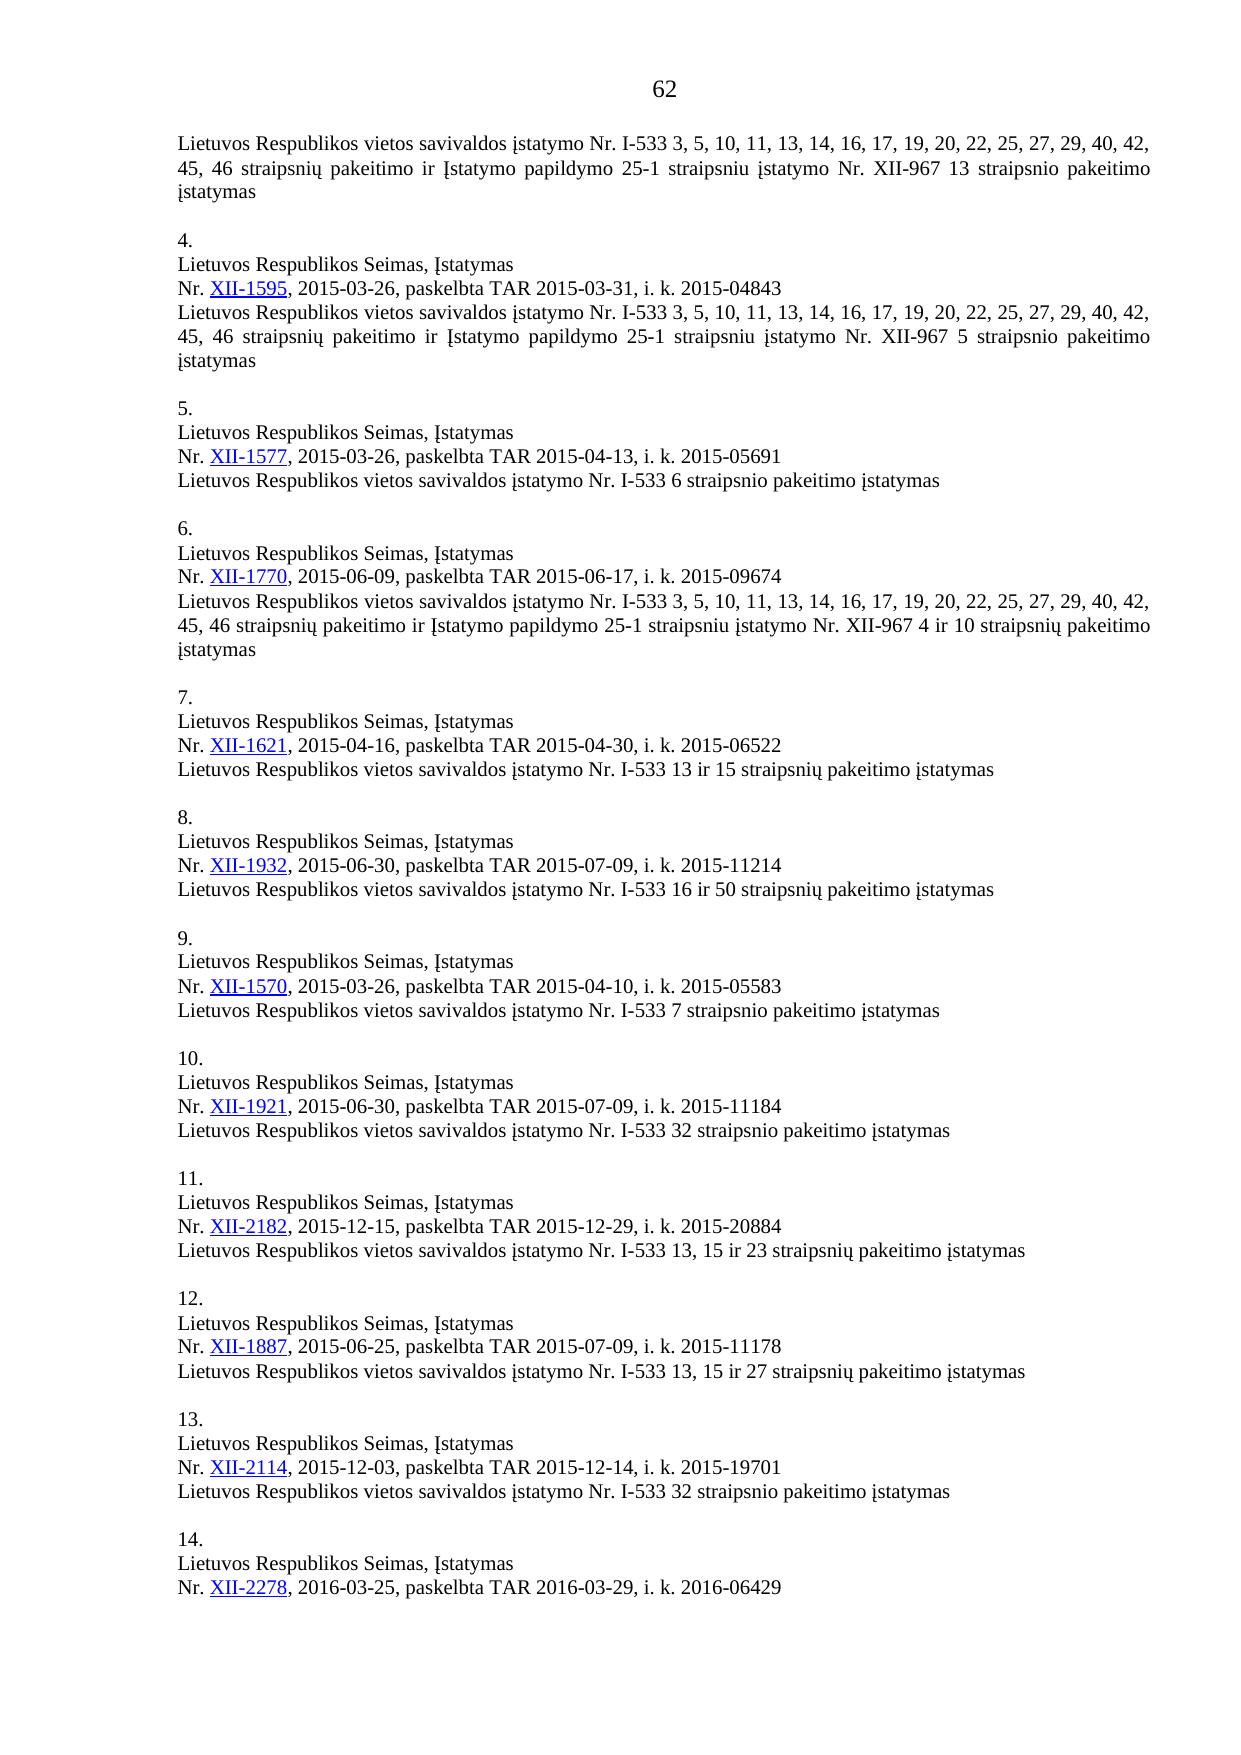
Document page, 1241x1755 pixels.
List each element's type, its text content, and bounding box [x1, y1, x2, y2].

text 14. [177, 1527, 1152, 1551]
text Lietuvos Respublikos vietos savivaldos įstatymo Nr. I-533 13, 15 ir 23 straipsnių pakeitimo įstatymas [177, 1238, 1152, 1262]
text 12. [177, 1286, 1152, 1310]
text Lietuvos Respublikos Seimas, Įstatymas [177, 949, 1152, 973]
text Lietuvos Respublikos vietos savivaldos įstatymo Nr. I-533 7 straipsnio pakeitimo įstatymas [177, 998, 1152, 1022]
text Lietuvos Respublikos Seimas, Įstatymas [177, 540, 1152, 564]
text 4. [177, 228, 1152, 252]
text Nr. XII-1887, 2015-06-25, paskelbta TAR 2015-07-09, i. k. 2015-11178 [177, 1334, 1152, 1358]
text Nr. XII-2278, 2016-03-25, paskelbta TAR 2016-03-29, i. k. 2016-06429 [177, 1575, 1152, 1599]
text 5. [177, 396, 1152, 420]
text 6. [177, 516, 1152, 540]
text Lietuvos Respublikos vietos savivaldos įstatymo Nr. I-533 3, 5, 10, 11, 13, 14, 16, 17, 19, 20, 22, 25, 27, 29, 40, 42, 45, 46 straipsnių pakeitimo ir Įstatymo papildymo 25-1 straipsniu įstatymo Nr. XII-967 13 straipsnio pakeitimo įstatymas [177, 131, 1152, 203]
text Lietuvos Respublikos vietos savivaldos įstatymo Nr. I-533 16 ir 50 straipsnių pakeitimo įstatymas [177, 877, 1152, 901]
text Lietuvos Respublikos vietos savivaldos įstatymo Nr. I-533 6 straipsnio pakeitimo įstatymas [177, 468, 1152, 492]
text Nr. XII-1921, 2015-06-30, paskelbta TAR 2015-07-09, i. k. 2015-11184 [177, 1094, 1152, 1118]
text 8. [177, 805, 1152, 829]
text Nr. XII-1577, 2015-03-26, paskelbta TAR 2015-04-13, i. k. 2015-05691 [177, 444, 1152, 468]
text Lietuvos Respublikos Seimas, Įstatymas [177, 1070, 1152, 1094]
text Nr. XII-1932, 2015-06-30, paskelbta TAR 2015-07-09, i. k. 2015-11214 [177, 853, 1152, 877]
text Lietuvos Respublikos Seimas, Įstatymas [177, 1190, 1152, 1214]
text Lietuvos Respublikos vietos savivaldos įstatymo Nr. I-533 13 ir 15 straipsnių pakeitimo įstatymas [177, 757, 1152, 781]
text Lietuvos Respublikos Seimas, Įstatymas [177, 709, 1152, 733]
text Lietuvos Respublikos Seimas, Įstatymas [177, 252, 1152, 276]
text Nr. XII-1595, 2015-03-26, paskelbta TAR 2015-03-31, i. k. 2015-04843 [177, 276, 1152, 300]
text Nr. XII-1570, 2015-03-26, paskelbta TAR 2015-04-10, i. k. 2015-05583 [177, 973, 1152, 998]
text 10. [177, 1046, 1152, 1070]
text Lietuvos Respublikos Seimas, Įstatymas [177, 420, 1152, 444]
text Lietuvos Respublikos vietos savivaldos įstatymo Nr. I-533 13, 15 ir 27 straipsnių pakeitimo įstatymas [177, 1358, 1152, 1383]
text Lietuvos Respublikos Seimas, Įstatymas [177, 1551, 1152, 1575]
text Nr. XII-2114, 2015-12-03, paskelbta TAR 2015-12-14, i. k. 2015-19701 [177, 1455, 1152, 1479]
text 9. [177, 925, 1152, 949]
text Lietuvos Respublikos Seimas, Įstatymas [177, 1310, 1152, 1334]
text Nr. XII-1621, 2015-04-16, paskelbta TAR 2015-04-30, i. k. 2015-06522 [177, 733, 1152, 757]
text Lietuvos Respublikos vietos savivaldos įstatymo Nr. I-533 3, 5, 10, 11, 13, 14, 16, 17, 19, 20, 22, 25, 27, 29, 40, 42, 45, 46 straipsnių pakeitimo ir Įstatymo papildymo 25-1 straipsniu įstatymo Nr. XII-967 4 ir 10 straipsnių pakeitimo įstatymas [177, 588, 1152, 661]
text Lietuvos Respublikos vietos savivaldos įstatymo Nr. I-533 3, 5, 10, 11, 13, 14, 16, 17, 19, 20, 22, 25, 27, 29, 40, 42, 45, 46 straipsnių pakeitimo ir Įstatymo papildymo 25-1 straipsniu įstatymo Nr. XII-967 5 straipsnio pakeitimo įstatymas [177, 300, 1152, 372]
text Lietuvos Respublikos Seimas, Įstatymas [177, 1431, 1152, 1455]
text Lietuvos Respublikos vietos savivaldos įstatymo Nr. I-533 32 straipsnio pakeitimo įstatymas [177, 1118, 1152, 1142]
text 13. [177, 1407, 1152, 1431]
text Nr. XII-2182, 2015-12-15, paskelbta TAR 2015-12-29, i. k. 2015-20884 [177, 1214, 1152, 1238]
text 11. [177, 1166, 1152, 1190]
text Lietuvos Respublikos vietos savivaldos įstatymo Nr. I-533 32 straipsnio pakeitimo įstatymas [177, 1479, 1152, 1503]
text Nr. XII-1770, 2015-06-09, paskelbta TAR 2015-06-17, i. k. 2015-09674 [177, 564, 1152, 588]
text Lietuvos Respublikos Seimas, Įstatymas [177, 829, 1152, 853]
text 7. [177, 685, 1152, 709]
